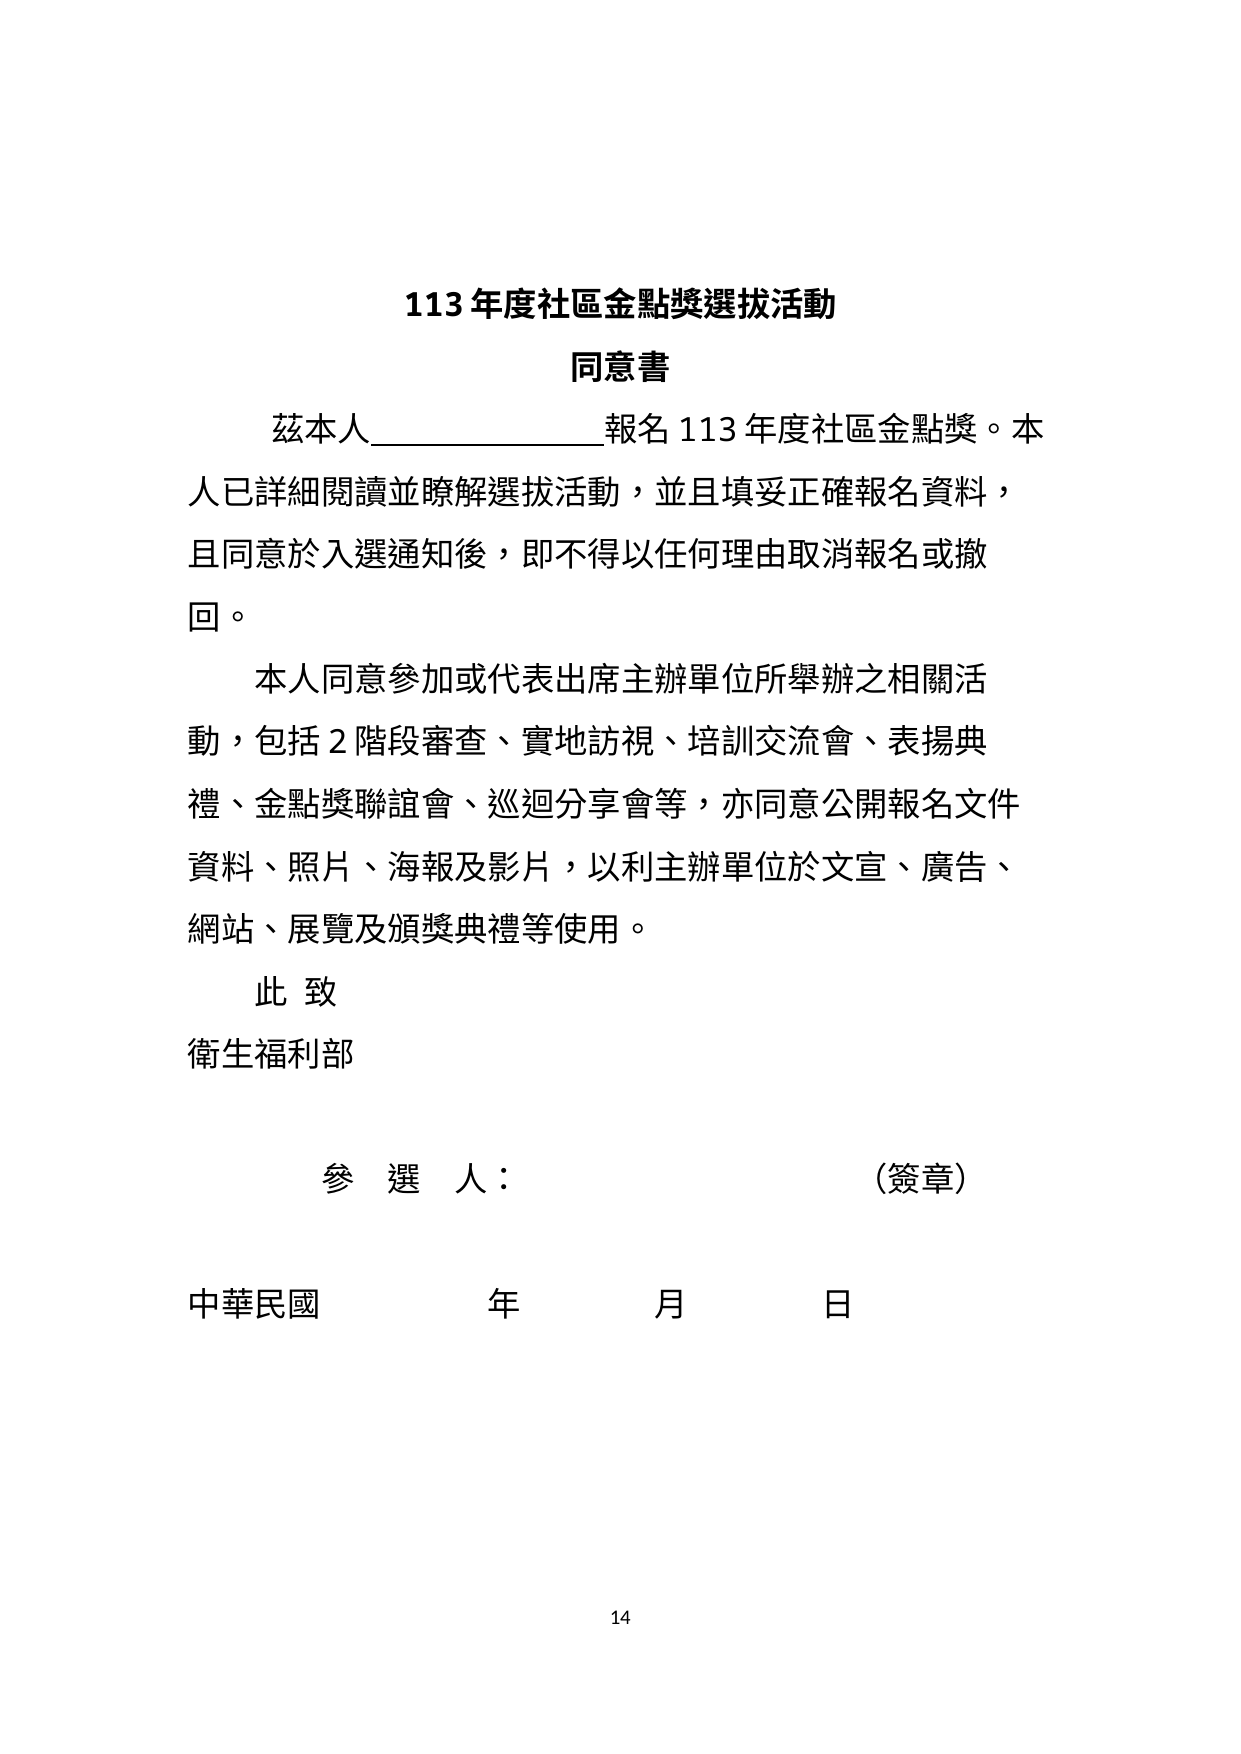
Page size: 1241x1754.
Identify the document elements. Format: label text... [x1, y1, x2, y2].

text 113年度社區金點獎選拔活動 [187, 260, 1053, 323]
text 茲本人 報名113年度社區金點獎。本人已詳細閱讀並瞭解選拔活動，並且填妥正確報名資料，且同意於入選通知後，即不得以任何理由取消報名或撤回。 本人同意參加或代表出席主辦單位所舉辦之相關活動，包括2階段審查、實地訪視、培訓交流會、表揚典禮、金點獎聯誼會、巡迴分享會等，亦同意公開報名文件資料、照片、海報及影片，以利主辦單位於文宣、廣告、網站、展覽及頒獎典禮等使用。 此 致 衛生福利部 [187, 385, 1053, 1135]
text 中華民國 年 月 日 [187, 1260, 1053, 1323]
text 同意書 [187, 323, 1053, 385]
text 參 選 人： （簽章） [187, 1135, 1053, 1198]
